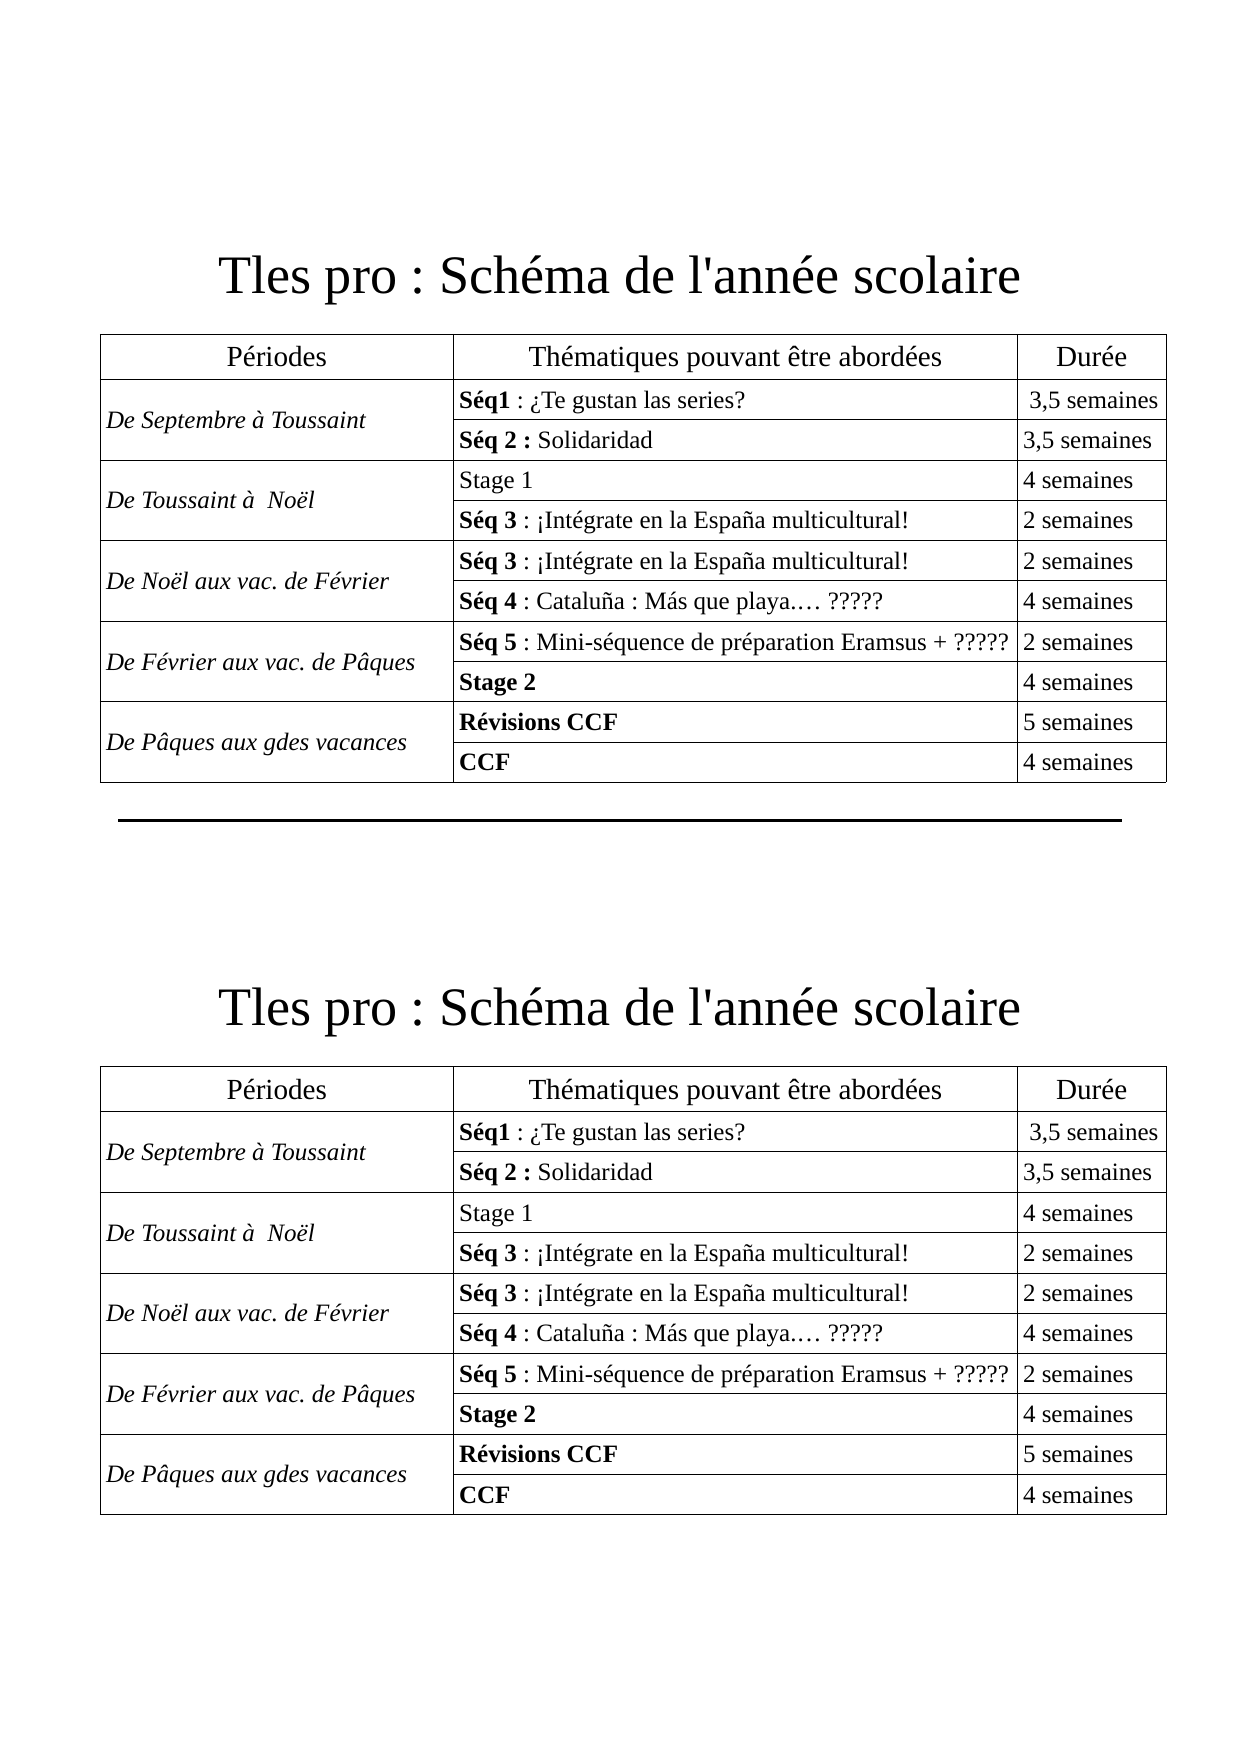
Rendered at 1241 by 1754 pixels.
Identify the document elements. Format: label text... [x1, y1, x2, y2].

table_cell Stage 1 [454, 1193, 1017, 1232]
table_cell Révisions CCF [454, 702, 1017, 742]
table_cell De Septembre à Toussaint [101, 380, 453, 459]
table_cell Séq 4 : Cataluña : Más que playa.… ????? [454, 1314, 1017, 1353]
table_cell De Février aux vac. de Pâques [101, 622, 453, 701]
table_cell Séq 4 : Cataluña : Más que playa.… ????? [454, 581, 1017, 621]
table_cell 5 semaines [1018, 702, 1166, 742]
table_cell 4 semaines [1018, 1193, 1166, 1232]
table_cell Séq 3 : ¡Intégrate en la España multicultural! [454, 1233, 1017, 1272]
text Tles pro : Schéma de l'année scolaire [118, 243, 1122, 305]
table_cell Stage 2 [454, 1394, 1017, 1434]
table_cell De Pâques aux gdes vacances [101, 1435, 453, 1514]
table_cell 4 semaines [1018, 1314, 1166, 1353]
table_cell Séq1 : ¿Te gustan las series? [454, 380, 1017, 419]
table_header Durée [1018, 335, 1166, 379]
table_cell 5 semaines [1018, 1435, 1166, 1474]
table_cell De Septembre à Toussaint [101, 1112, 453, 1192]
table_cell Stage 1 [454, 461, 1017, 500]
table_cell Séq 5 : Mini-séquence de préparation Eramsus + ????? [454, 622, 1017, 661]
table_cell De Toussaint à Noël [101, 461, 453, 540]
table_cell 4 semaines [1018, 461, 1166, 500]
table_header Périodes [101, 335, 453, 379]
table_header Thématiques pouvant être abordées [454, 335, 1017, 379]
table_cell De Février aux vac. de Pâques [101, 1354, 453, 1434]
table_cell Séq1 : ¿Te gustan las series? [454, 1112, 1017, 1151]
table_cell Séq 2 : Solidaridad [454, 420, 1017, 459]
table_cell 2 semaines [1018, 541, 1166, 580]
table_cell CCF [454, 1475, 1017, 1514]
table_cell De Noël aux vac. de Février [101, 1274, 453, 1353]
table_cell 4 semaines [1018, 1394, 1166, 1434]
table_header Périodes [101, 1067, 453, 1111]
table_header Thématiques pouvant être abordées [454, 1067, 1017, 1111]
table_cell 2 semaines [1018, 1274, 1166, 1313]
table_cell Séq 2 : Solidaridad [454, 1152, 1017, 1192]
table_header Durée [1018, 1067, 1166, 1111]
table_cell 3,5 semaines [1018, 420, 1166, 459]
table_cell De Toussaint à Noël [101, 1193, 453, 1272]
table_cell Séq 5 : Mini-séquence de préparation Eramsus + ????? [454, 1354, 1017, 1393]
table_cell 4 semaines [1018, 743, 1166, 782]
table_cell Séq 3 : ¡Intégrate en la España multicultural! [454, 541, 1017, 580]
table_cell De Noël aux vac. de Février [101, 541, 453, 621]
table_cell CCF [454, 743, 1017, 782]
table_cell 3,5 semaines [1018, 1112, 1166, 1151]
table_cell Révisions CCF [454, 1435, 1017, 1474]
table_cell 2 semaines [1018, 501, 1166, 540]
table_cell De Pâques aux gdes vacances [101, 702, 453, 782]
table_cell 4 semaines [1018, 581, 1166, 621]
text Tles pro : Schéma de l'année scolaire [118, 975, 1122, 1037]
table_cell 4 semaines [1018, 662, 1166, 701]
table_cell 4 semaines [1018, 1475, 1166, 1514]
table_cell 3,5 semaines [1018, 380, 1166, 419]
table_cell Séq 3 : ¡Intégrate en la España multicultural! [454, 1274, 1017, 1313]
table_cell 2 semaines [1018, 1233, 1166, 1272]
table_cell 2 semaines [1018, 622, 1166, 661]
table_cell Stage 2 [454, 662, 1017, 701]
table_cell 3,5 semaines [1018, 1152, 1166, 1192]
table_cell Séq 3 : ¡Intégrate en la España multicultural! [454, 501, 1017, 540]
table_cell 2 semaines [1018, 1354, 1166, 1393]
